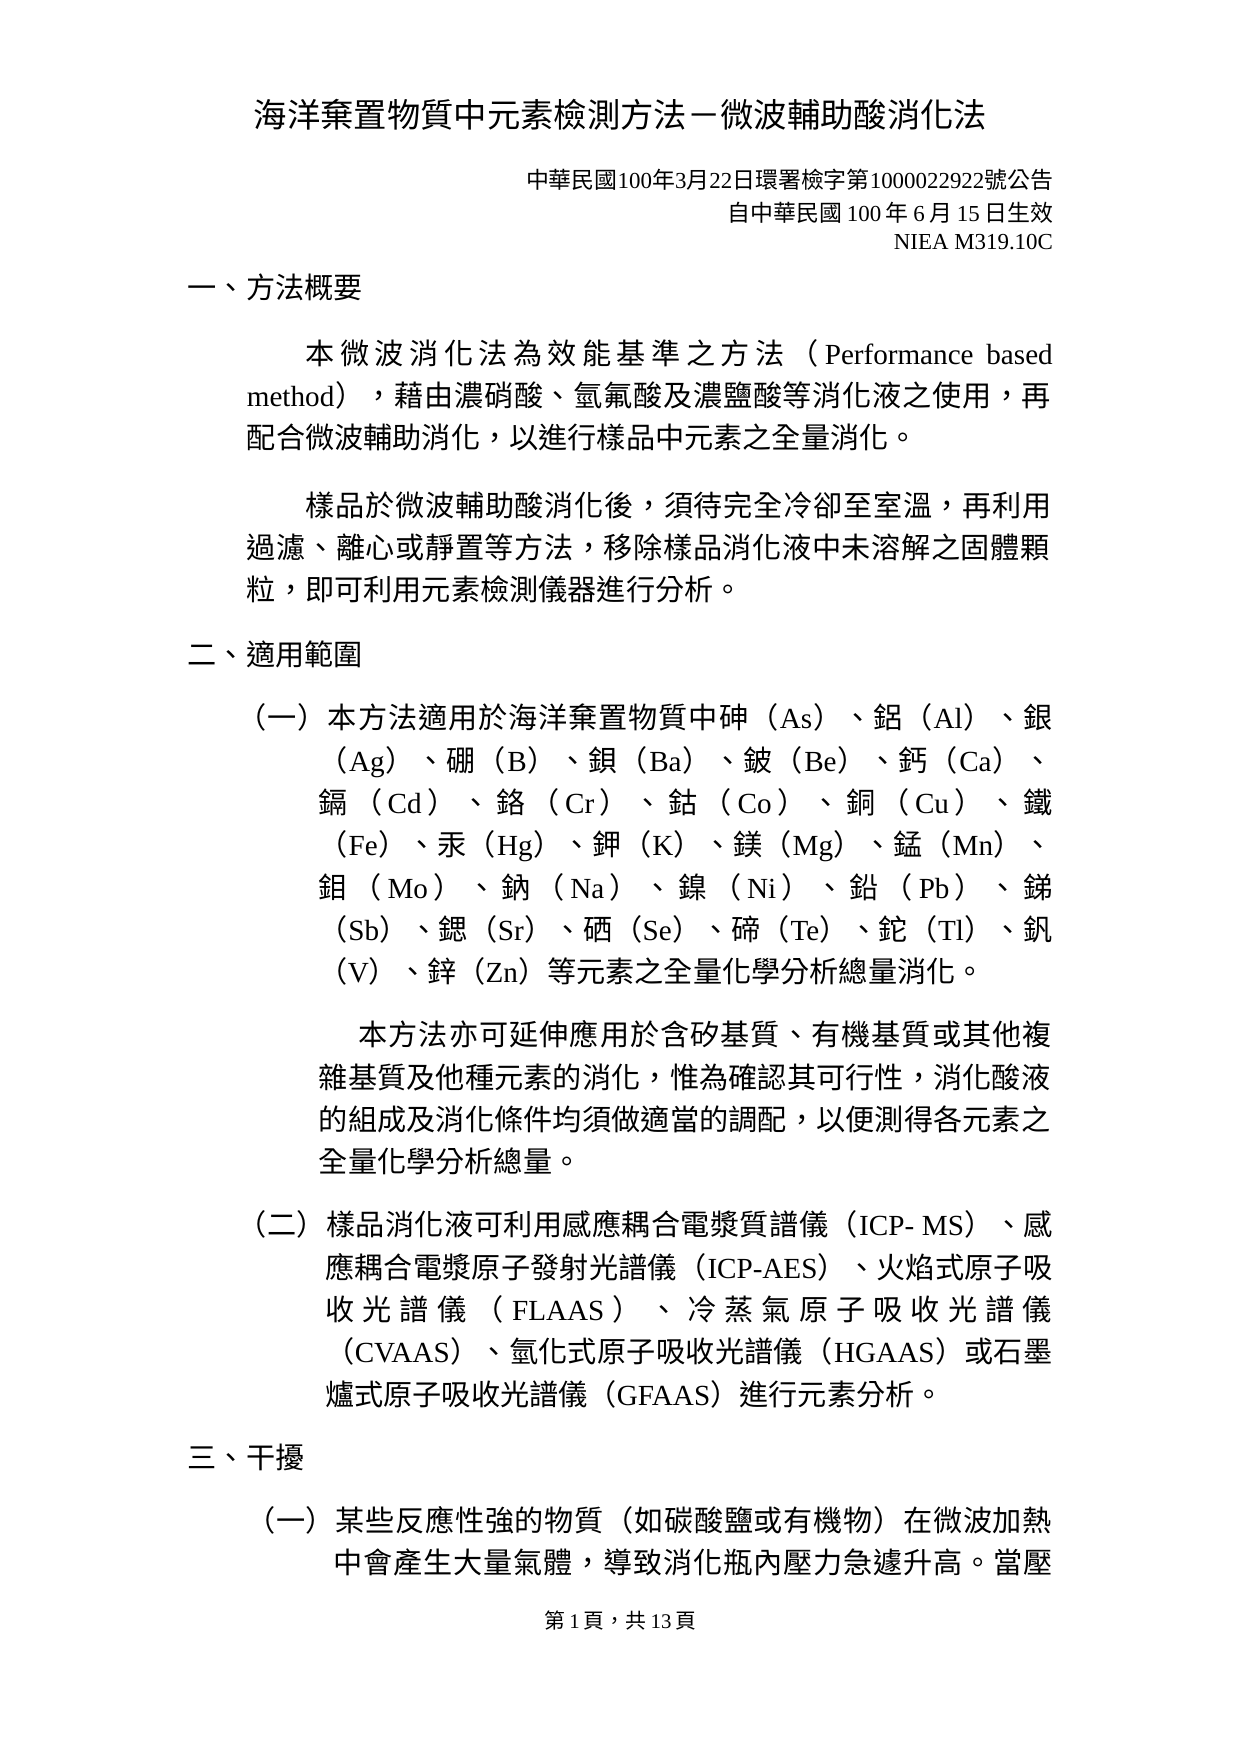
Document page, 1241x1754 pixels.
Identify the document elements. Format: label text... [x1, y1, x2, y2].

text 本微波消化法為效能基準之方法（Performance based method），藉由濃硝酸、氫氟酸及濃鹽酸等消化液之使用，再配合微波輔助消化，以進行樣品中元素之全量消化。 [247, 330, 1053, 457]
text （一）本方法適用於海洋棄置物質中砷（As）、鋁（Al）、銀（Ag）、硼（B）、鋇（Ba）、鈹（Be）、鈣（Ca）、鎘（Cd）、鉻（Cr）、鈷（Co）、銅（Cu）、鐵（Fe）、汞（Hg）、鉀（K）、鎂（Mg）、錳（Mn）、鉬（Mo）、鈉（Na）、鎳（Ni）、鉛（Pb）、銻（Sb）、鍶（Sr）、硒（Se）、碲（Te）、鉈（Tl）、釩（V）、鋅（Zn）等元素之全量化學分析總量消化。 [237, 695, 1053, 991]
text 海洋棄置物質中元素檢測方法－微波輔助酸消化法 [187, 89, 1053, 137]
text 本方法亦可延伸應用於含矽基質、有機基質或其他複雜基質及他種元素的消化，惟為確認其可行性，消化酸液的組成及消化條件均須做適當的調配，以便測得各元素之全量化學分析總量。 [319, 1012, 1053, 1181]
text 一、方法概要 [187, 265, 1053, 307]
text （二）樣品消化液可利用感應耦合電漿質譜儀（ICP- MS）、感應耦合電漿原子發射光譜儀（ICP-AES）、火焰式原子吸收光譜儀（FLAAS）、冷蒸氣原子吸收光譜儀（CVAAS）、氫化式原子吸收光譜儀（HGAAS）或石墨爐式原子吸收光譜儀（GFAAS）進行元素分析。 [237, 1202, 1053, 1413]
text NIEA M319.10C [187, 228, 1053, 255]
text 三、干擾 [187, 1434, 1053, 1477]
text 中華民國100年3月22日環署檢字第1000022922號公告 [187, 162, 1053, 195]
text 二、適用範圍 [187, 632, 1053, 674]
text （一）某些反應性強的物質（如碳酸鹽或有機物）在微波加熱中會產生大量氣體，導致消化瓶內壓力急遽升高。當壓 [246, 1497, 1053, 1582]
text 樣品於微波輔助酸消化後，須待完全冷卻至室溫，再利用過濾、離心或靜置等方法，移除樣品消化液中未溶解之固體顆粒，即可利用元素檢測儀器進行分析。 [247, 482, 1053, 609]
text 自中華民國100年6月15日生效 [187, 195, 1053, 228]
